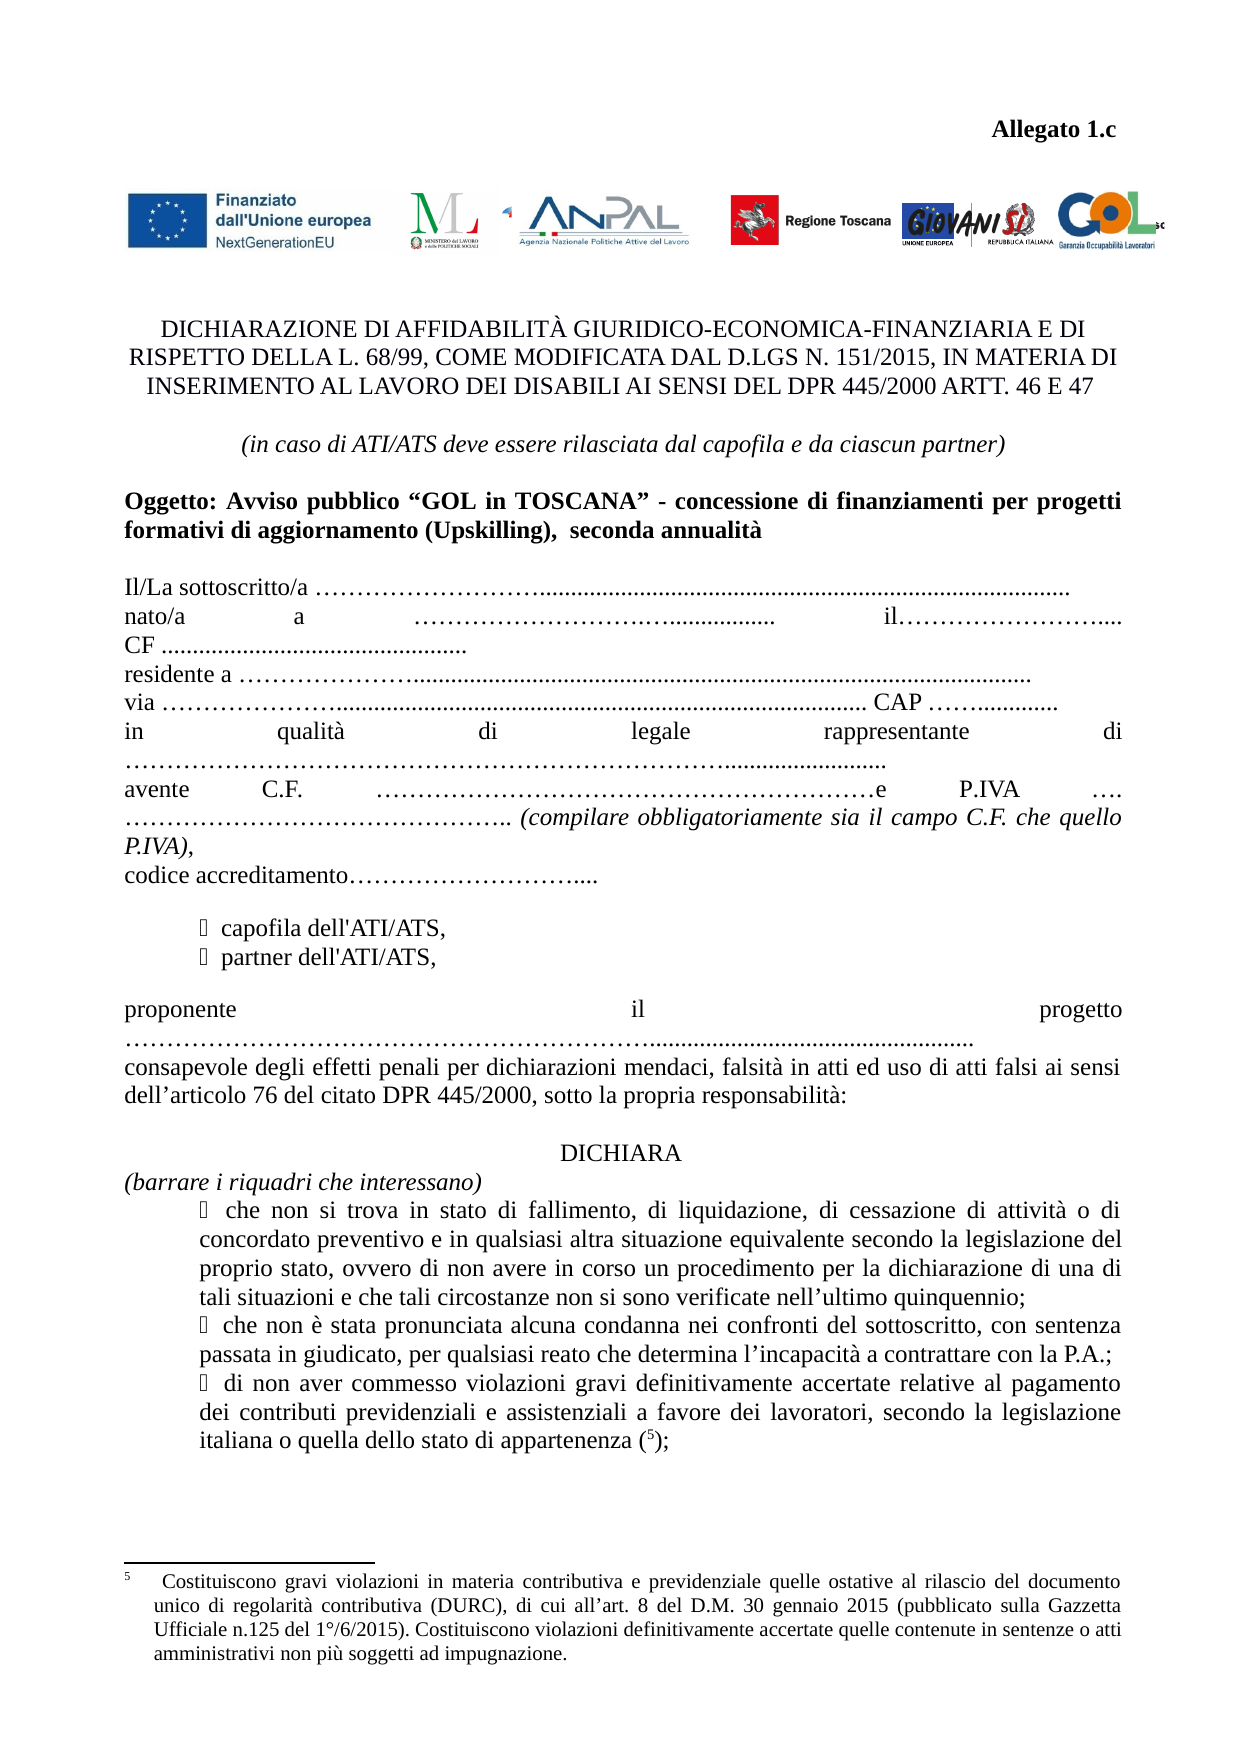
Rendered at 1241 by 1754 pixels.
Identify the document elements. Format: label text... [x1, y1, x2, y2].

text in qualità di legale rappresentante di ……………………………………………………………….......................... [124, 716, 1122, 774]
text codice accreditamento……………………….... [124, 860, 1122, 889]
list Costituiscono gravi violazioni in materia contributiva e previdenziale quelle ostative al rilascio del documento unico di regolarità contributiva (DURC), di cui all’art. 8 del D.M. 30 gennaio 2015 (pubblicato sulla Gazzetta Ufficiale n.125 del 1°/6/2015). Costituiscono violazioni definitivamente accertate quelle contenute in sentenze o atti amministrativi non più soggetti ad impugnazione. [124, 1569, 1122, 1665]
list c partner dell'ATI/ATS, [162, 942, 1122, 970]
text via …………………..................................................................................... CAP ……............. [124, 687, 1122, 716]
text (in caso di ATI/ATS deve essere rilasciata dal capofila e da ciascun partner) [124, 429, 1122, 457]
subtitle Allegato 1.c [124, 114, 1122, 142]
text Il/La sottoscritto/a ………………………..................................................................................... [124, 572, 1122, 601]
text DICHIARA [124, 1138, 1122, 1167]
text proponente il progetto ……………………………………………………….................................................... [124, 994, 1122, 1052]
list c capofila dell'ATI/ATS, [162, 913, 1122, 942]
text nato/a a ……………………….…................. il…………………….... CF ................................................. [124, 601, 1122, 659]
text residente a …………………................................................................................................... [124, 659, 1122, 687]
text (barrare i riquadri che interessano) [124, 1167, 1122, 1196]
text consapevole degli effetti penali per dichiarazioni mendaci, falsità in atti ed uso di atti falsi ai sensi dell’articolo 76 del citato DPR 445/2000, sotto la propria responsabilità: [124, 1052, 1122, 1109]
list c che non si trova in stato di fallimento, di liquidazione, di cessazione di attività o di concordato preventivo e in qualsiasi altra situazione equivalente secondo la legislazione del proprio stato, ovvero di non avere in corso un procedimento per la dichiarazione di una di tali situazioni e che tali circostanze non si sono verificate nell’ultimo quinquennio; [162, 1196, 1122, 1311]
list c di non aver commesso violazioni gravi definitivamente accertate relative al pagamento dei contributi previdenziali e assistenziali a favore dei lavoratori, secondo la legislazione italiana o quella dello stato di appartenenza (); [162, 1368, 1122, 1454]
text avente C.F. ……………………………………………………e P.IVA ….……………………………………….. (compilare obbligatoriamente sia il campo C.F. che quello P.IVA), [124, 774, 1122, 860]
text Oggetto: Avviso pubblico “GOL in TOSCANA” - concessione di finanziamenti per progetti formativi di aggiornamento (Upskilling), seconda annualità [124, 486, 1122, 544]
list c che non è stata pronunciata alcuna condanna nei confronti del sottoscritto, con sentenza passata in giudicato, per qualsiasi reato che determina l’incapacità a contrattare con la P.A.; [162, 1311, 1122, 1368]
text DICHIARAZIONE DI AFFIDABILITÀ GIURIDICO-ECONOMICA-FINANZIARIA E DI RISPETTO DELLA L. 68/99, COME MODIFICATA DAL D.LGS N. 151/2015, IN MATERIA DI INSERIMENTO AL LAVORO DEI DISABILI AI SENSI DEL DPR 445/2000 ARTT. 46 E 47 [124, 314, 1122, 400]
